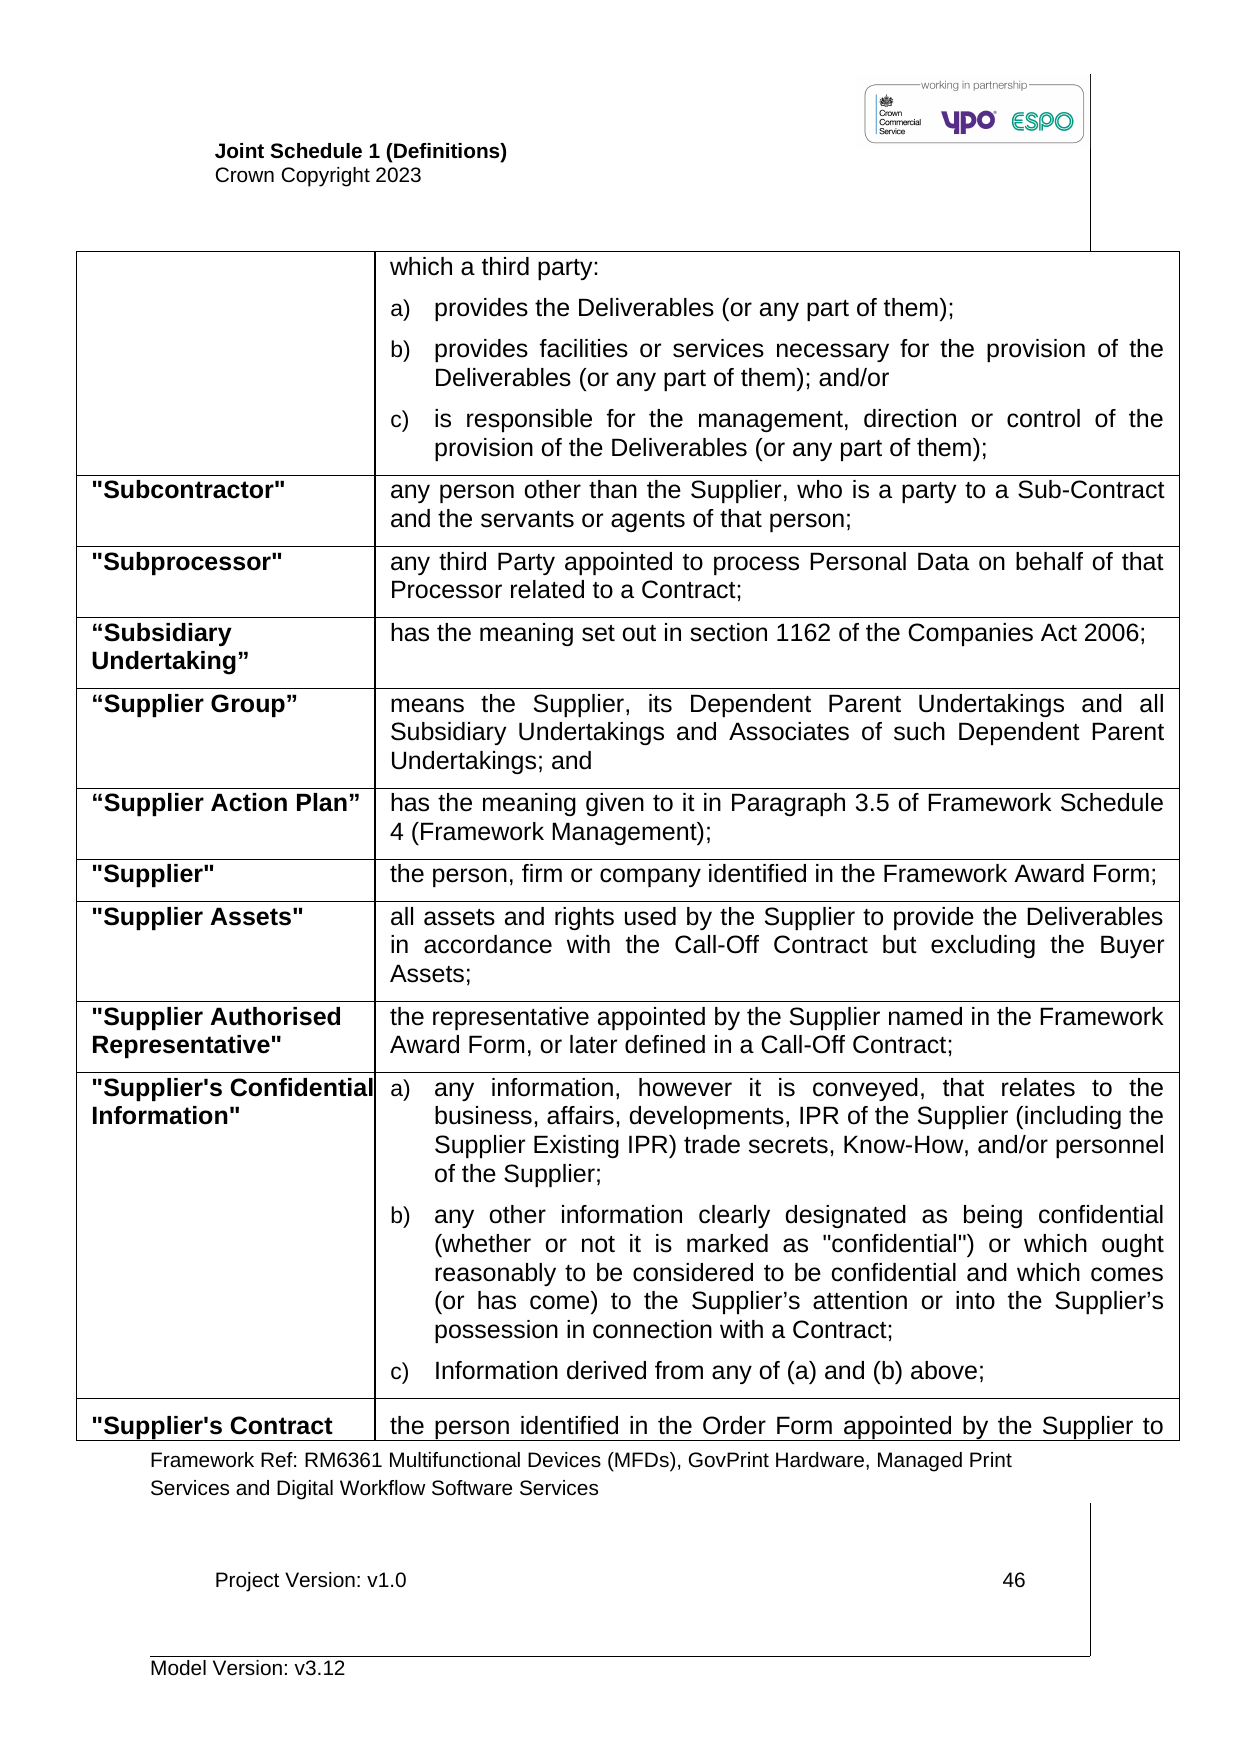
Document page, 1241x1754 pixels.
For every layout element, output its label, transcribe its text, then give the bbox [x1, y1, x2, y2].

table_cell “Supplier Action Plan” [77, 789, 374, 858]
table_cell "Supplier Authorised Representative" [77, 1002, 374, 1072]
table_cell the person identified in the Order Form appointed by the Supplier to [376, 1399, 1179, 1440]
table_cell "Subprocessor" [77, 547, 374, 617]
table_cell any information, however it is conveyed, that relates to the business, affairs, developments, IPR of the Supplier (including the Supplier Existing IPR) trade secrets, Know-How, and/or personnel of the Supplier; any other information clearly designated as being confidential (whether or not it is marked as "confidential") or which ought reasonably to be considered to be confidential and which comes (or has come) to the Supplier’s attention or into the Supplier’s possession in connection with a Contract; Information derived from any of (a) and (b) above; [376, 1073, 1179, 1398]
table_cell which a third party: provides the Deliverables (or any part of them); provides facilities or services necessary for the provision of the Deliverables (or any part of them); and/or is responsible for the management, direction or control of the provision of the Deliverables (or any part of them); [376, 252, 1179, 474]
table_cell means the Supplier, its Dependent Parent Undertakings and all Subsidiary Undertakings and Associates of such Dependent Parent Undertakings; and [376, 689, 1179, 787]
table_cell "Supplier's Confidential Information" [77, 1073, 374, 1398]
table_cell any person other than the Supplier, who is a party to a Sub-Contract and the servants or agents of that person; [376, 476, 1179, 546]
table_cell "Supplier's Contract [77, 1399, 374, 1440]
table_cell “Supplier Group” [77, 689, 374, 787]
table_cell the person, firm or company identified in the Framework Award Form; [376, 860, 1179, 901]
table_cell [77, 252, 374, 474]
table_cell the representative appointed by the Supplier named in the Framework Award Form, or later defined in a Call-Off Contract; [376, 1002, 1179, 1072]
table_cell “Subsidiary Undertaking” [77, 618, 374, 688]
table_cell has the meaning set out in section 1162 of the Companies Act 2006; [376, 618, 1179, 688]
table_cell "Supplier Assets" [77, 902, 374, 1001]
table_cell any third Party appointed to process Personal Data on behalf of that Processor related to a Contract; [376, 547, 1179, 617]
table_cell all assets and rights used by the Supplier to provide the Deliverables in accordance with the Call-Off Contract but excluding the Buyer Assets; [376, 902, 1179, 1001]
table_cell "Supplier" [77, 860, 374, 901]
table_cell has the meaning given to it in Paragraph 3.5 of Framework Schedule 4 (Framework Management); [376, 789, 1179, 858]
table_cell "Subcontractor" [77, 476, 374, 546]
